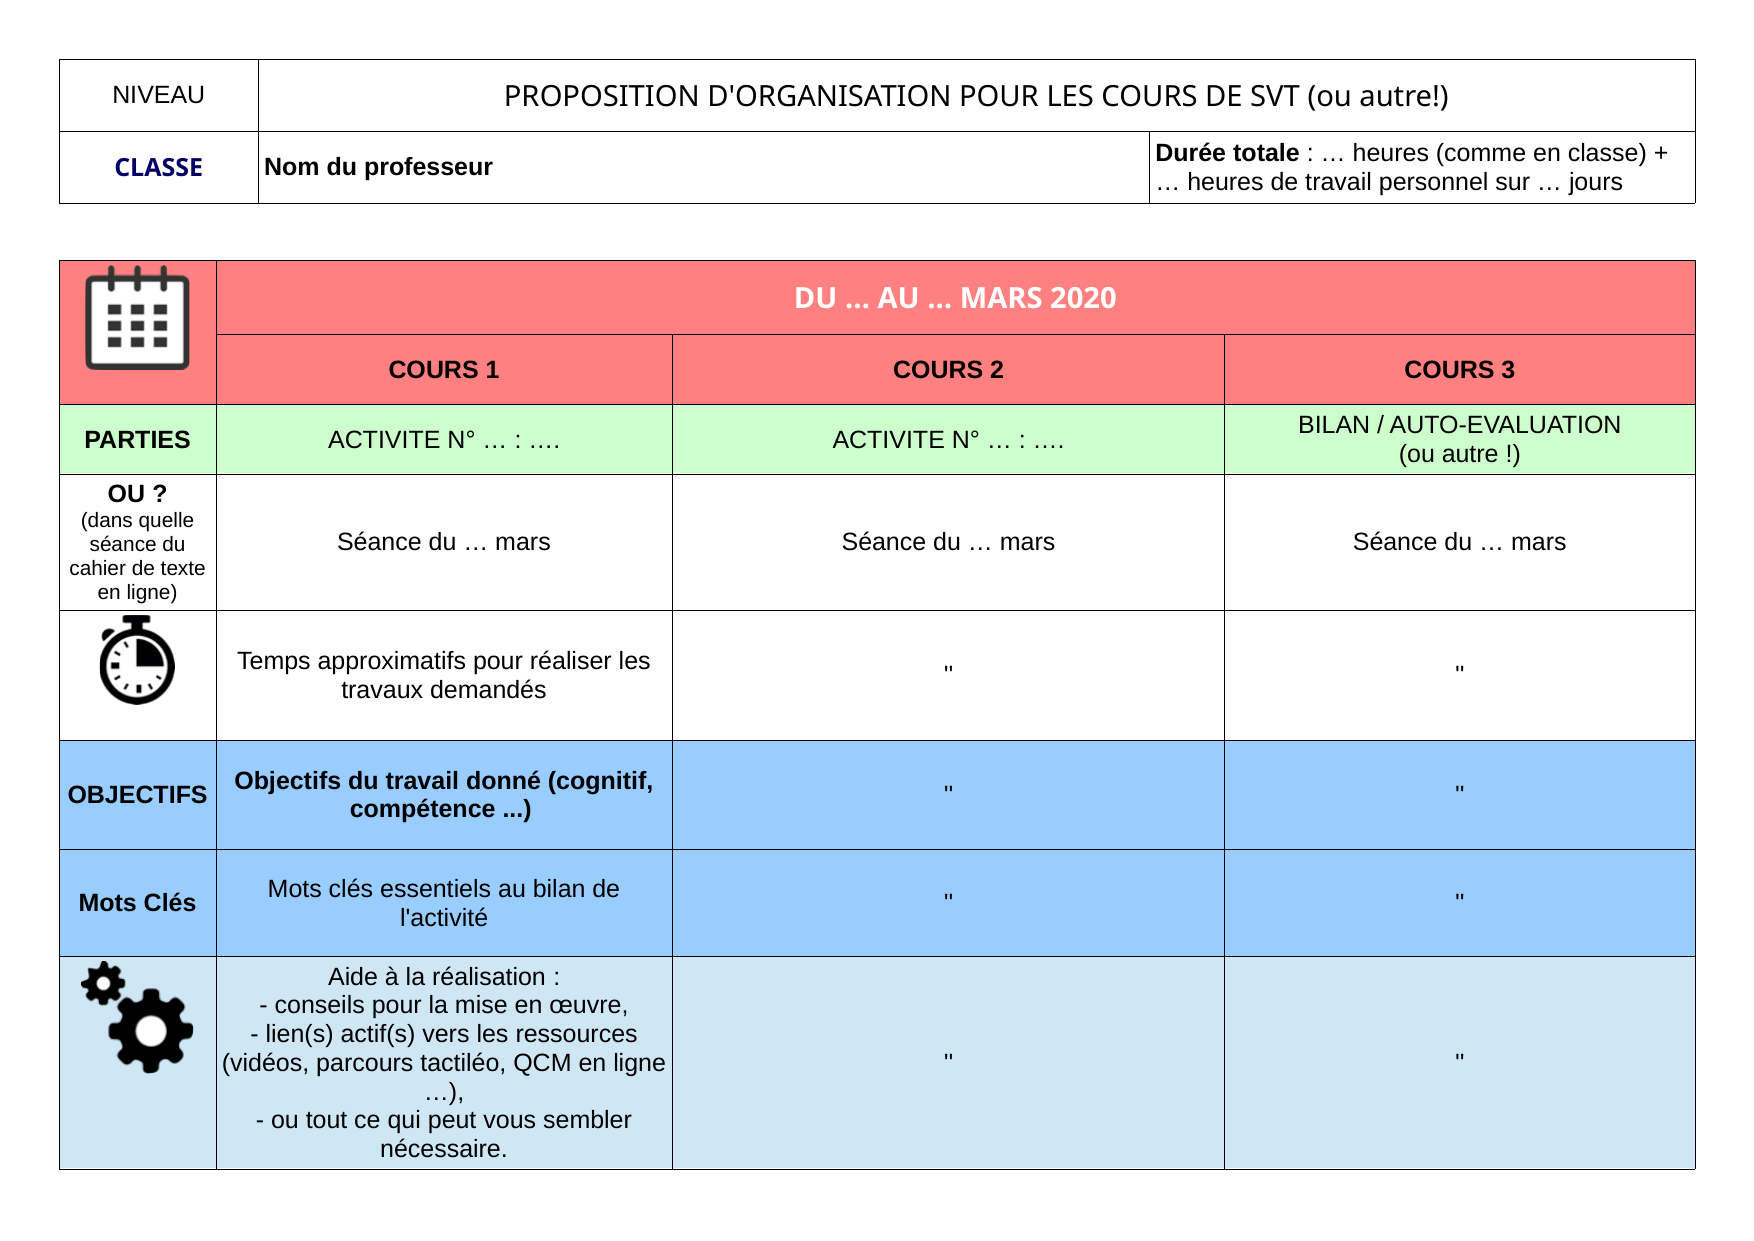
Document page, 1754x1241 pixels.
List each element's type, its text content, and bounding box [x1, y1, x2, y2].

table_cell Aide à la réalisation : - conseils pour la mise en œuvre, - lien(s) actif(s) vers les ressources (vidéos, parcours tactiléo, QCM en ligne …), - ou tout ce qui peut vous sembler nécessaire. [217, 957, 672, 1168]
table_cell COURS 1 [217, 335, 672, 404]
table_header DU … AU … MARS 2020 [217, 261, 1695, 334]
table_cell Mots clés essentiels au bilan de l'activité [217, 850, 672, 956]
table_cell Séance du … mars [217, 475, 672, 609]
table_header [60, 261, 216, 404]
table_cell OU ? (dans quelle séance du cahier de texte en ligne) [60, 475, 216, 609]
table_cell PARTIES [60, 405, 216, 473]
table_cell '' [1225, 741, 1695, 849]
table_cell Mots Clés [60, 850, 216, 956]
table_cell BILAN / AUTO-EVALUATION (ou autre !) [1225, 405, 1695, 473]
table_cell Objectifs du travail donné (cognitif, compétence ...) [217, 741, 672, 849]
picture [99, 615, 175, 705]
table_cell Nom du professeur [259, 132, 1149, 202]
table_cell OBJECTIFS [60, 741, 216, 849]
table_cell [60, 957, 216, 1168]
table_header NIVEAU [60, 60, 258, 131]
table_cell Séance du … mars [1225, 475, 1695, 609]
table_cell Durée totale : … heures (comme en classe) + … heures de travail personnel sur … jours [1150, 132, 1695, 202]
table_cell Temps approximatifs pour réaliser les travaux demandés [217, 611, 672, 739]
table_cell COURS 2 [673, 335, 1224, 404]
table_cell '' [673, 850, 1224, 956]
table_cell '' [673, 741, 1224, 849]
table_cell '' [1225, 957, 1695, 1168]
table_cell '' [673, 611, 1224, 739]
table_cell [60, 611, 216, 739]
table_cell '' [673, 957, 1224, 1168]
table_cell ACTIVITE N° … : …. [673, 405, 1224, 473]
table_header PROPOSITION D'ORGANISATION POUR LES COURS DE SVT (ou autre!) [259, 60, 1695, 131]
table_cell Séance du … mars [673, 475, 1224, 609]
table_cell '' [1225, 850, 1695, 956]
table_cell COURS 3 [1225, 335, 1695, 404]
table_cell '' [1225, 611, 1695, 739]
picture [81, 961, 194, 1074]
picture [85, 265, 190, 370]
table_cell CLASSE [60, 132, 258, 202]
table_cell ACTIVITE N° … : …. [217, 405, 672, 473]
